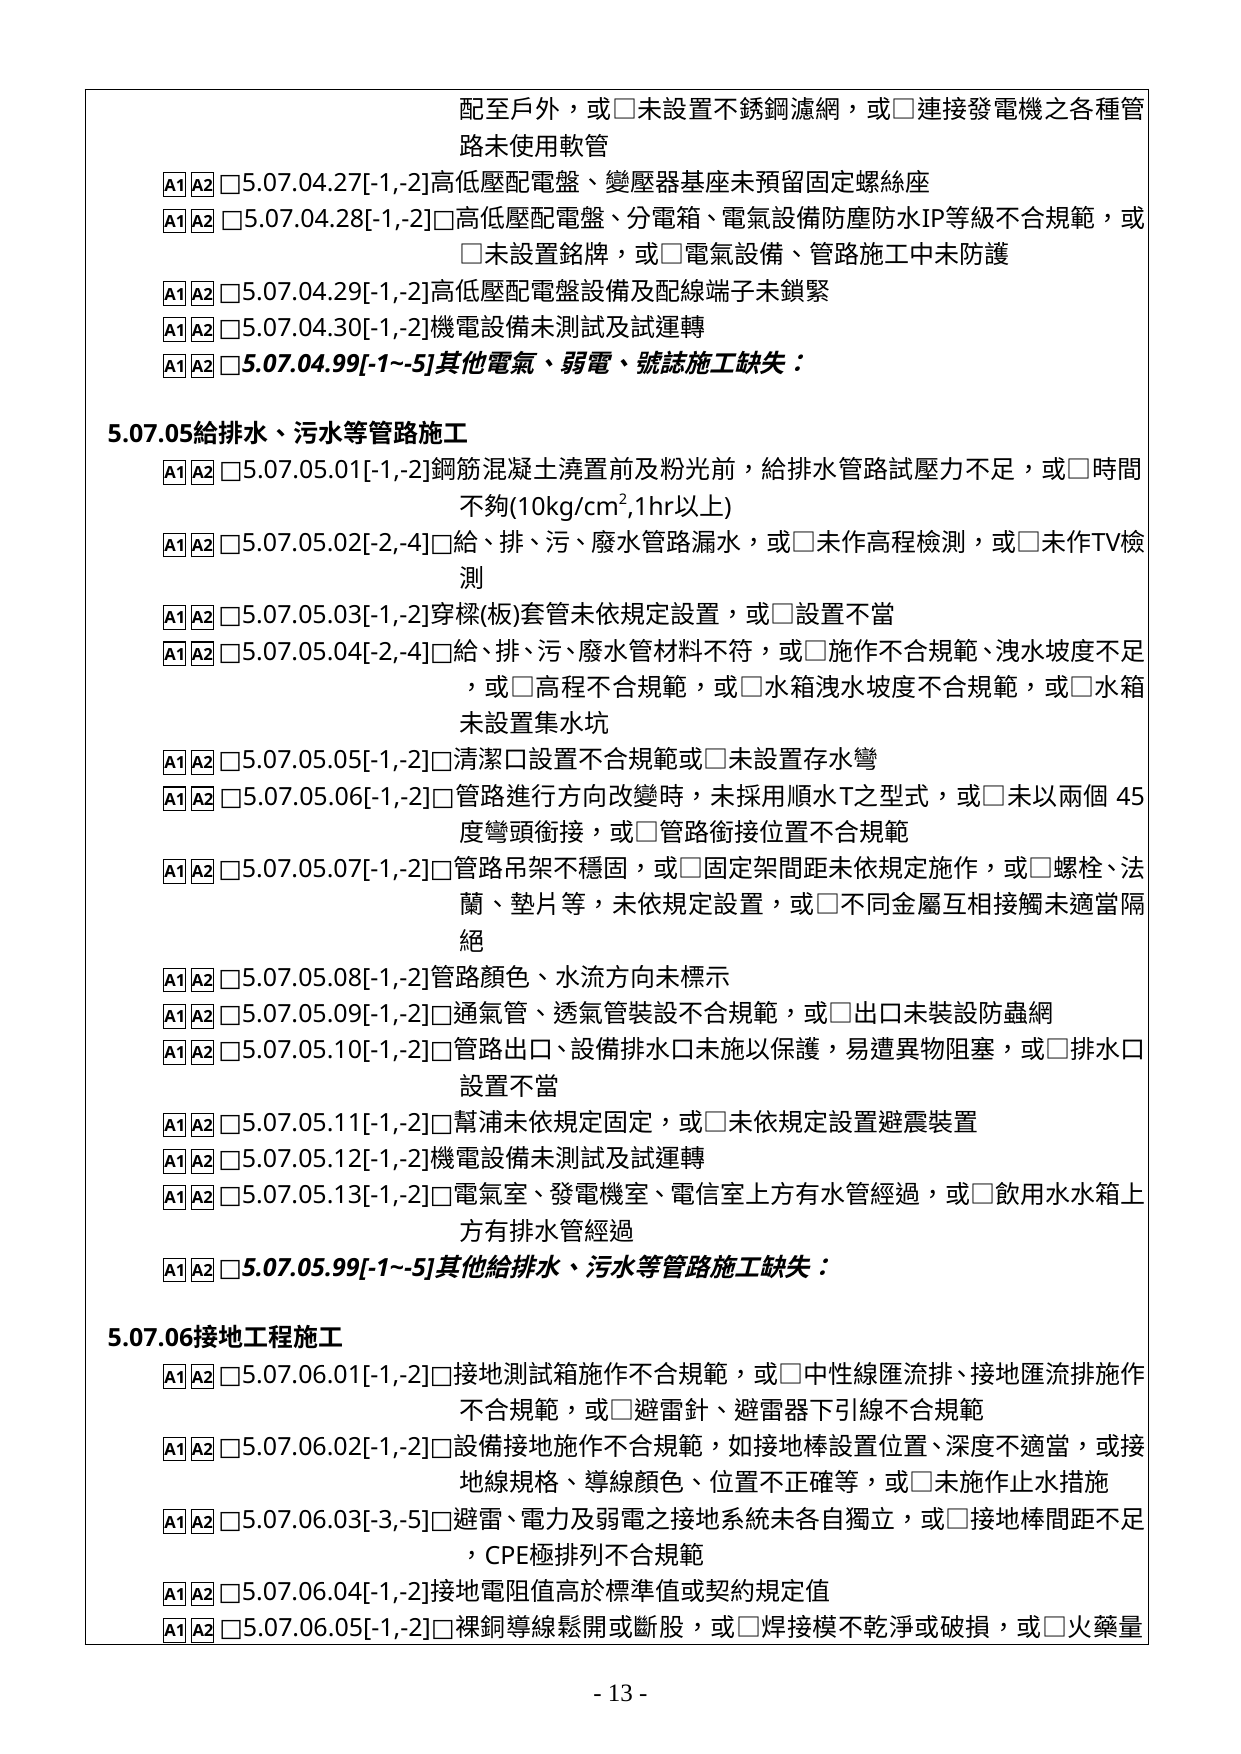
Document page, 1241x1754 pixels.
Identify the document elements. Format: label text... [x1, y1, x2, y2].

table_cell 配至戶外，或□未設置不銹鋼濾網，或□連接發電機之各種管路未使用軟管 A1 A2 □5.07.04.27[-1,-2]高低壓配電盤、變壓器基座未預留固定螺絲座 A1 A2 □5.07.04.28[-1,-2]□高低壓配電盤、分電箱、電氣設備防塵防水IP等級不合規範，或□未設置銘牌，或□電氣設備、管路施工中未防護 A1 A2 □5.07.04.29[-1,-2]高低壓配電盤設備及配線端子未鎖緊 A1 A2 □5.07.04.30[-1,-2]機電設備未測試及試運轉 A1 A2 □5.07.04.99[-1~-5]其他電氣、弱電、號誌施工缺失： 5.07.05給排水、污水等管路施工 A1 A2 □5.07.05.01[-1,-2]鋼筋混凝土澆置前及粉光前，給排水管路試壓力不足，或□時間不夠(10kg/cm2,1hr以上) A1 A2 □5.07.05.02[-2,-4]□給、排、污、廢水管路漏水，或□未作高程檢測，或□未作TV檢測 A1 A2 □5.07.05.03[-1,-2]穿樑(板)套管未依規定設置，或□設置不當 A1 A2 □5.07.05.04[-2,-4]□給、排、污、廢水管材料不符，或□施作不合規範、洩水坡度不足，或□高程不合規範，或□水箱洩水坡度不合規範，或□水箱未設置集水坑 A1 A2 □5.07.05.05[-1,-2]□清潔口設置不合規範或□未設置存水彎 A1 A2 □5.07.05.06[-1,-2]□管路進行方向改變時，未採用順水T之型式，或□未以兩個 45度彎頭銜接，或□管路銜接位置不合規範 A1 A2 □5.07.05.07[-1,-2]□管路吊架不穩固，或□固定架間距未依規定施作，或□螺栓、法蘭、墊片等，未依規定設置，或□不同金屬互相接觸未適當隔絕 A1 A2 □5.07.05.08[-1,-2]管路顏色、水流方向未標示 A1 A2 □5.07.05.09[-1,-2]□通氣管、透氣管裝設不合規範，或□出口未裝設防蟲網 A1 A2 □5.07.05.10[-1,-2]□管路出口、設備排水口未施以保護，易遭異物阻塞，或□排水口設置不當 A1 A2 □5.07.05.11[-1,-2]□幫浦未依規定固定，或□未依規定設置避震裝置 A1 A2 □5.07.05.12[-1,-2]機電設備未測試及試運轉 A1 A2 □5.07.05.13[-1,-2]□電氣室、發電機室、電信室上方有水管經過，或□飲用水水箱上方有排水管經過 A1 A2 □5.07.05.99[-1~-5]其他給排水、污水等管路施工缺失： 5.07.06接地工程施工 A1 A2 □5.07.06.01[-1,-2]□接地測試箱施作不合規範，或□中性線匯流排、接地匯流排施作不合規範，或□避雷針、避雷器下引線不合規範 A1 A2 □5.07.06.02[-1,-2]□設備接地施作不合規範，如接地棒設置位置、深度不適當，或接地線規格、導線顏色、位置不正確等，或□未施作止水措施 A1 A2 □5.07.06.03[-3,-5]□避雷、電力及弱電之接地系統未各自獨立，或□接地棒間距不足，CPE極排列不合規範 A1 A2 □5.07.06.04[-1,-2]接地電阻值高於標準值或契約規定值 A1 A2 □5.07.06.05[-1,-2]□裸銅導線鬆開或斷股，或□焊接模不乾淨或破損，或□火藥量 [86, 90, 1148, 1644]
